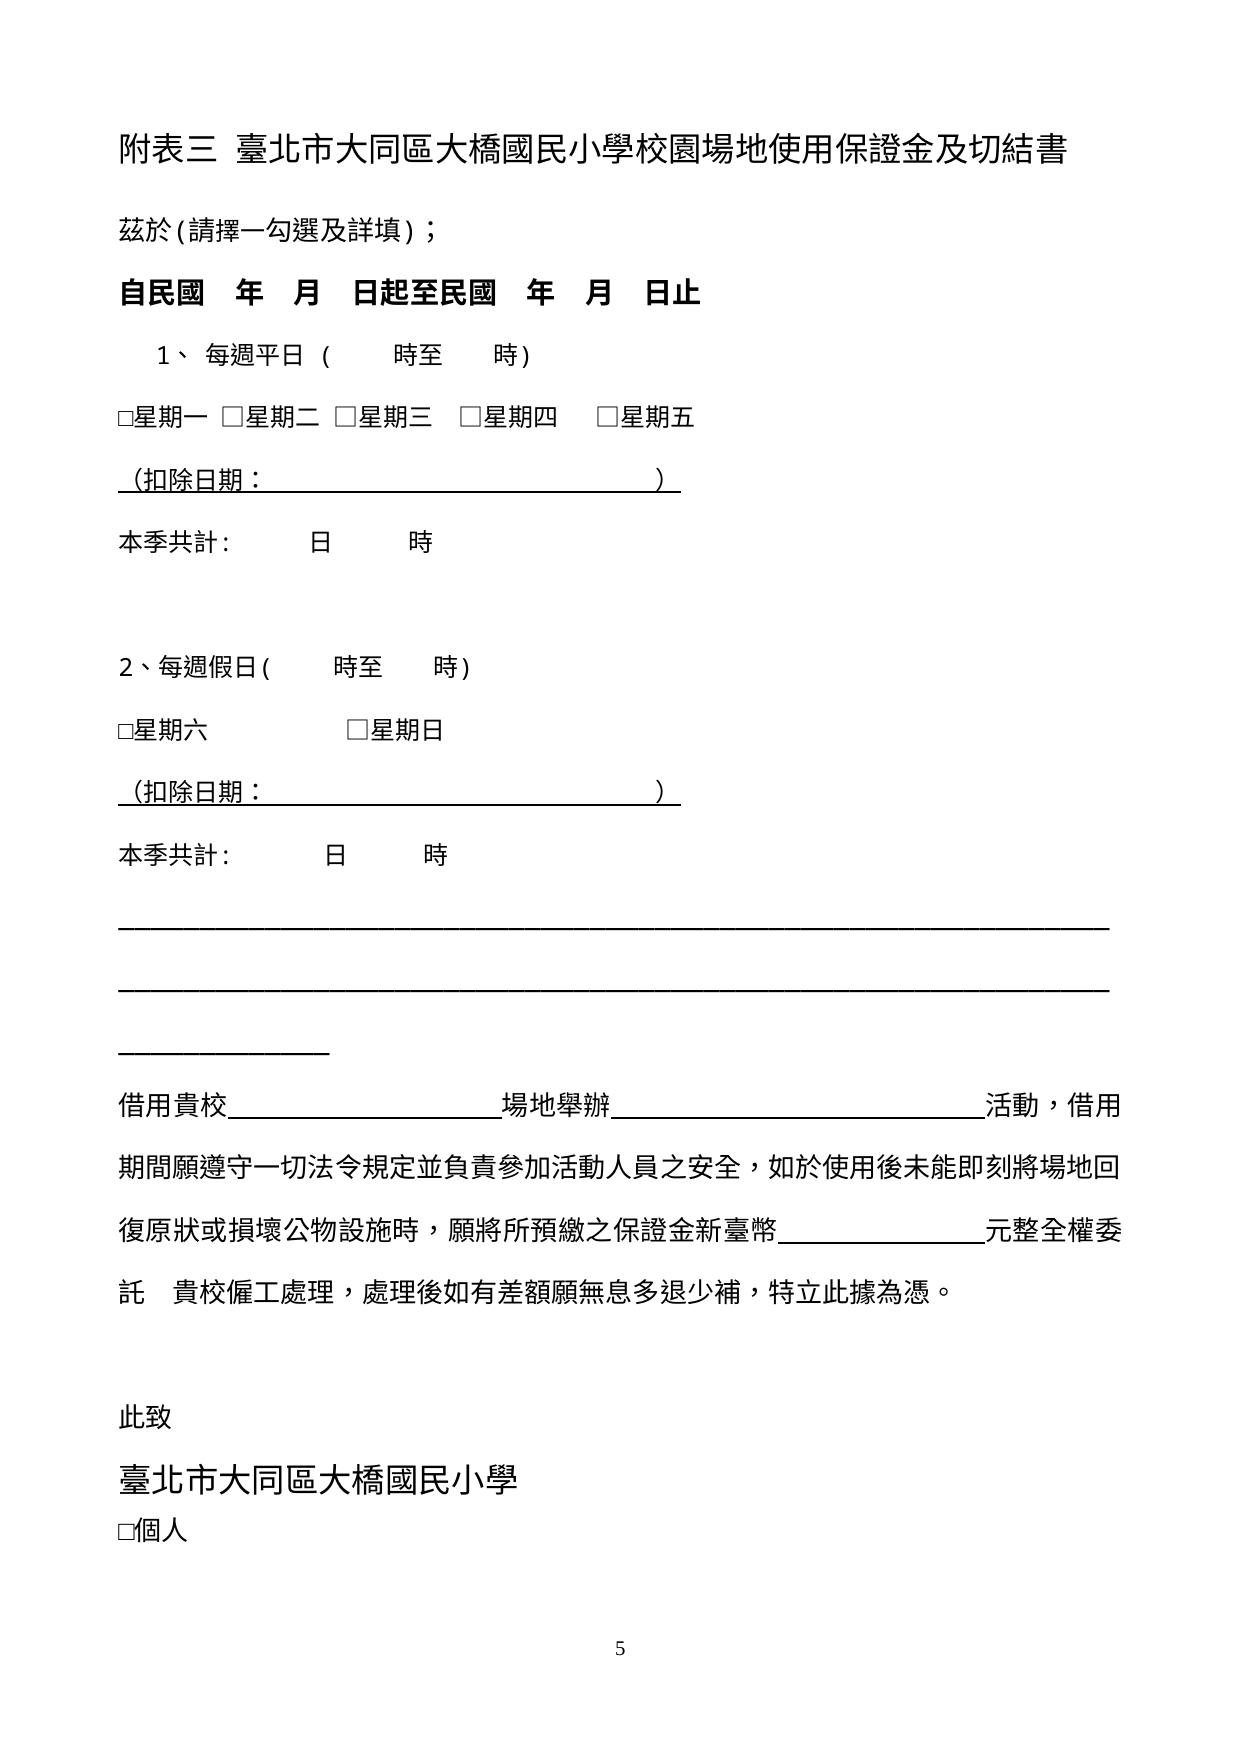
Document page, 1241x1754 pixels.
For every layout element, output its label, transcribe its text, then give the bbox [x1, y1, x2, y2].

text 臺北市大同區大橋國民小學 [118, 1437, 1122, 1499]
text 本季共計: 日 時 [118, 499, 1122, 562]
text □個人 [118, 1499, 1122, 1551]
text 2、每週假日( 時至 時) [118, 624, 1122, 687]
text 自民國 年 月 日起至民國 年 月 日止 [118, 249, 1122, 312]
text _______________________________________________________________________________________________________________________________________ [118, 874, 1122, 1062]
text 借用貴校 場地舉辦 活動，借用期間願遵守一切法令規定並負責參加活動人員之安全，如於使用後未能即刻將場地回復原狀或損壞公物設施時，願將所預繳之保證金新臺幣 元整全權委託 貴校僱工處理，處理後如有差額願無息多退少補，特立此據為憑。 [118, 1062, 1122, 1312]
text □星期一 □星期二 □星期三 □星期四 □星期五 [118, 374, 1122, 437]
list 每週平日 ( 時至 時) [156, 312, 1122, 374]
text 附表三 臺北市大同區大橋國民小學校園場地使用保證金及切結書 [118, 105, 1122, 168]
text 茲於(請擇一勾選及詳填)； [118, 187, 1122, 249]
text （扣除日期： ） [118, 437, 1122, 499]
text □星期六 □星期日 [118, 687, 1122, 749]
text 此致 [118, 1374, 1122, 1437]
text （扣除日期： ） [118, 749, 1122, 812]
text 本季共計: 日 時 [118, 812, 1122, 874]
